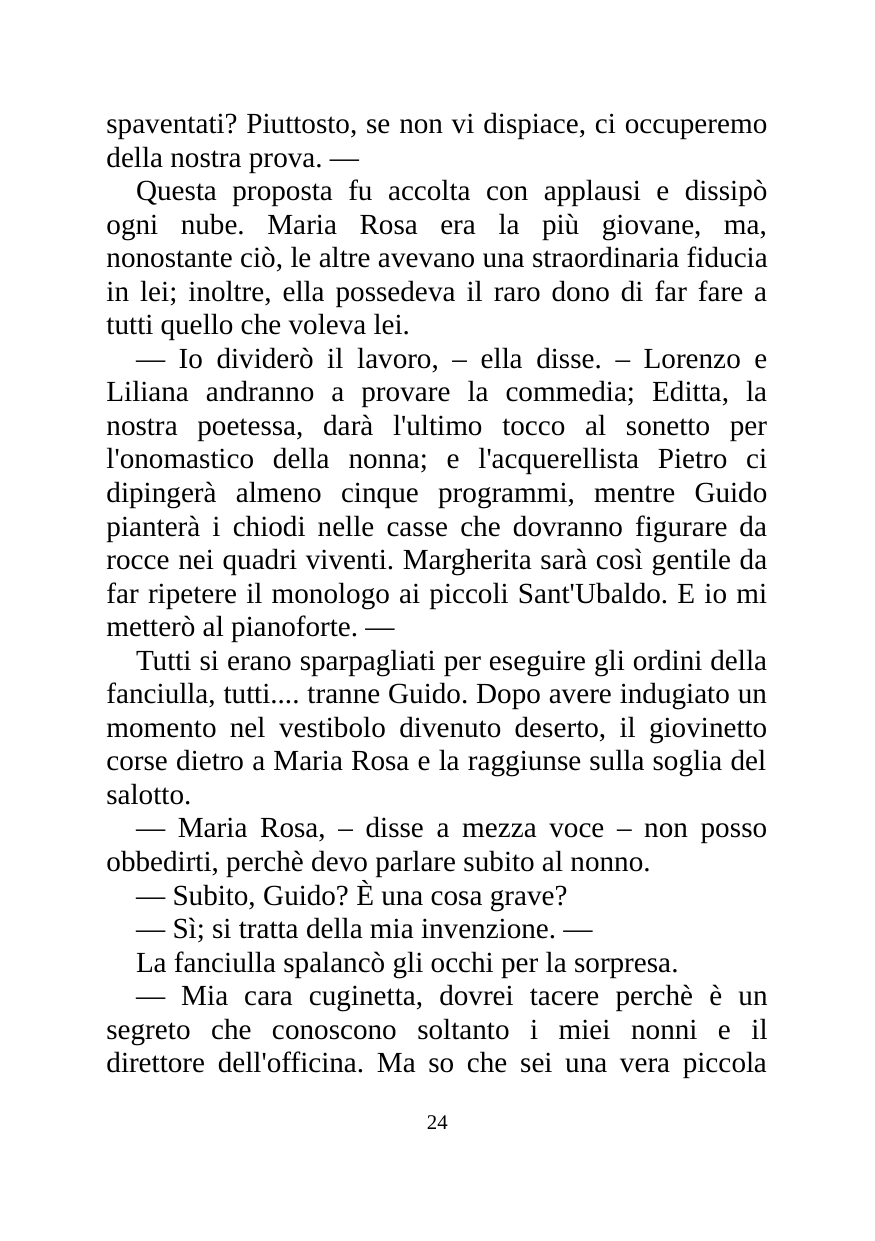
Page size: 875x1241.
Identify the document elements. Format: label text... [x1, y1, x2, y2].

text spaventati? Piuttosto, se non vi dispiace, ci occuperemo della nostra prova. — [106, 106, 768, 173]
text — Sì; si tratta della mia invenzione. — [106, 911, 768, 945]
text — Io dividerò il lavoro, – ella disse. – Lorenzo e Liliana andranno a provare la commedia; Editta, la nostra poetessa, darà l'ultimo tocco al sonetto per l'onomastico della nonna; e l'acquerellista Pietro ci dipingerà almeno cinque programmi, mentre Guido pianterà i chiodi nelle casse che dovranno figurare da rocce nei quadri viventi. Margherita sarà così gentile da far ripetere il monologo ai piccoli Sant'Ubaldo. E io mi metterò al pianoforte. — [106, 341, 768, 643]
text La fanciulla spalancò gli occhi per la sorpresa. [106, 945, 768, 978]
text — Maria Rosa, – disse a mezza voce – non posso obbedirti, perchè devo parlare subito al nonno. [106, 811, 768, 878]
text Questa proposta fu accolta con applausi e dissipò ogni nube. Maria Rosa era la più giovane, ma, nonostante ciò, le altre avevano una straordinaria fiducia in lei; inoltre, ella possedeva il raro dono di far fare a tutti quello che voleva lei. [106, 173, 768, 341]
text Tutti si erano sparpagliati per eseguire gli ordini della fanciulla, tutti.... tranne Guido. Dopo avere indugiato un momento nel vestibolo divenuto deserto, il giovinetto corse dietro a Maria Rosa e la raggiunse sulla soglia del salotto. [106, 643, 768, 811]
text — Mia cara cuginetta, dovrei tacere perchè è un segreto che conoscono soltanto i miei nonni e il direttore dell'officina. Ma so che sei una vera piccola [106, 978, 768, 1079]
text — Subito, Guido? È una cosa grave? [106, 878, 768, 911]
